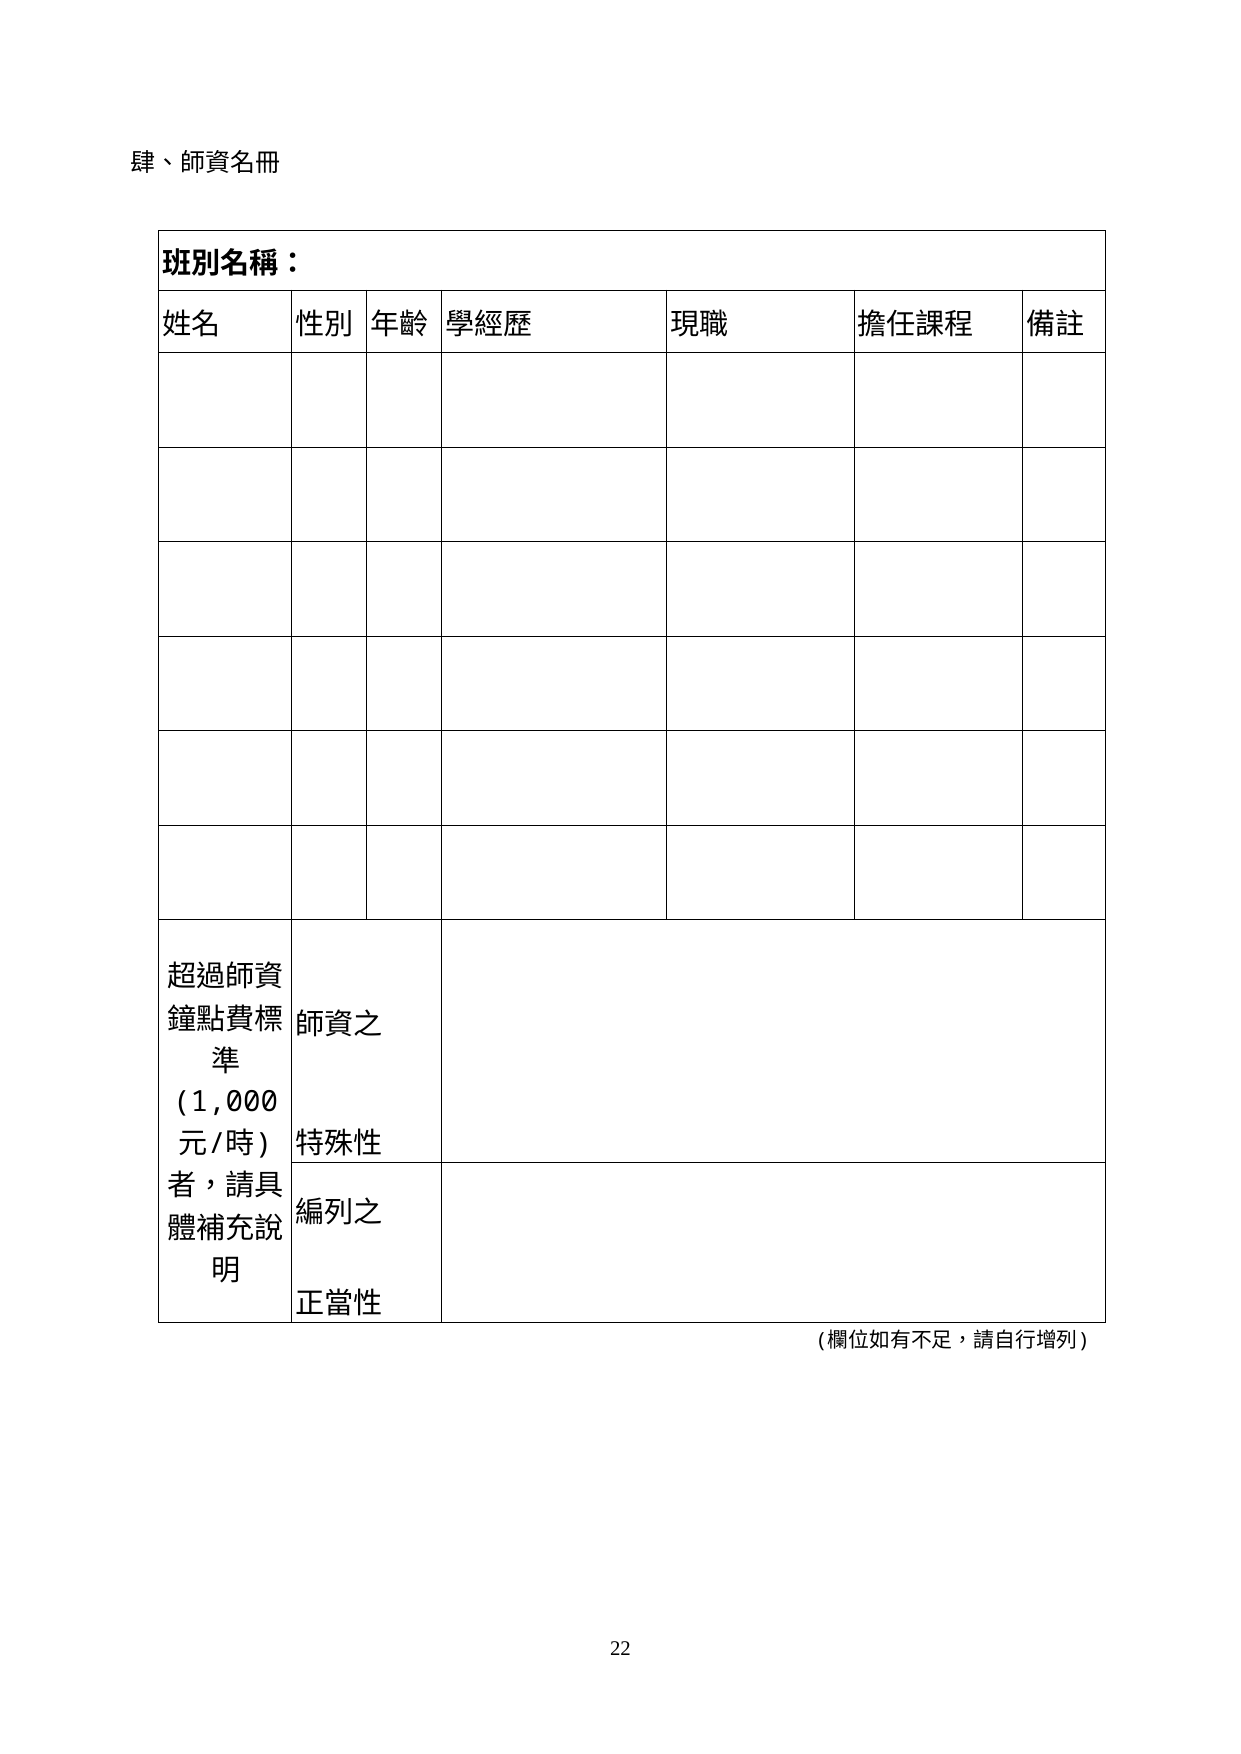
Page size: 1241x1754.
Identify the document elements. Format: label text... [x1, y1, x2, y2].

table_cell 年齡 [367, 291, 441, 352]
table_cell [367, 448, 441, 541]
table_cell [1023, 731, 1105, 825]
table_cell [442, 1163, 1105, 1322]
table_cell [667, 353, 854, 447]
table_cell [367, 637, 441, 730]
table_cell 姓名 [159, 291, 291, 352]
table_cell [1023, 637, 1105, 730]
text (欄位如有不足，請自行增列) [130, 1323, 1090, 1353]
table_cell [159, 731, 291, 825]
table_cell [442, 731, 666, 825]
table_cell [367, 542, 441, 636]
table_cell [855, 637, 1022, 730]
table_cell [1023, 826, 1105, 919]
table_cell [159, 826, 291, 919]
table_cell [667, 448, 854, 541]
table_cell [159, 542, 291, 636]
table_cell [367, 353, 441, 447]
table_cell [442, 448, 666, 541]
table_cell [855, 353, 1022, 447]
table_cell [667, 542, 854, 636]
table_cell [292, 542, 366, 636]
table_cell [367, 731, 441, 825]
table_cell [292, 448, 366, 541]
table_cell 師資之 特殊性 [292, 920, 441, 1162]
table_cell 性別 [292, 291, 366, 352]
table_cell [292, 637, 366, 730]
table_cell [855, 448, 1022, 541]
table_cell [442, 637, 666, 730]
table_cell [159, 353, 291, 447]
table_cell [442, 542, 666, 636]
table_cell 備註 [1023, 291, 1105, 352]
table_cell [667, 637, 854, 730]
table_cell 擔任課程 [855, 291, 1022, 352]
table_cell [667, 731, 854, 825]
table_cell 超過師資鐘點費標準(1,000元/時)者，請具體補充說明 [159, 920, 291, 1322]
table_cell [1023, 353, 1105, 447]
table_cell [159, 637, 291, 730]
text 肆、師資名冊 [130, 143, 1110, 179]
table_cell [442, 353, 666, 447]
table_cell [1023, 448, 1105, 541]
table_cell 學經歷 [442, 291, 666, 352]
table_cell [855, 731, 1022, 825]
table_cell [855, 542, 1022, 636]
table_cell [292, 353, 366, 447]
table_cell [367, 826, 441, 919]
table_cell [855, 826, 1022, 919]
table_cell [292, 731, 366, 825]
table_cell [442, 920, 1105, 1162]
table_cell [292, 826, 366, 919]
table_cell [667, 826, 854, 919]
table_cell 編列之 正當性 [292, 1163, 441, 1322]
table_cell [1023, 542, 1105, 636]
table_cell 現職 [667, 291, 854, 352]
table_cell [159, 448, 291, 541]
table_header 班別名稱： [159, 231, 1105, 289]
table_cell [442, 826, 666, 919]
